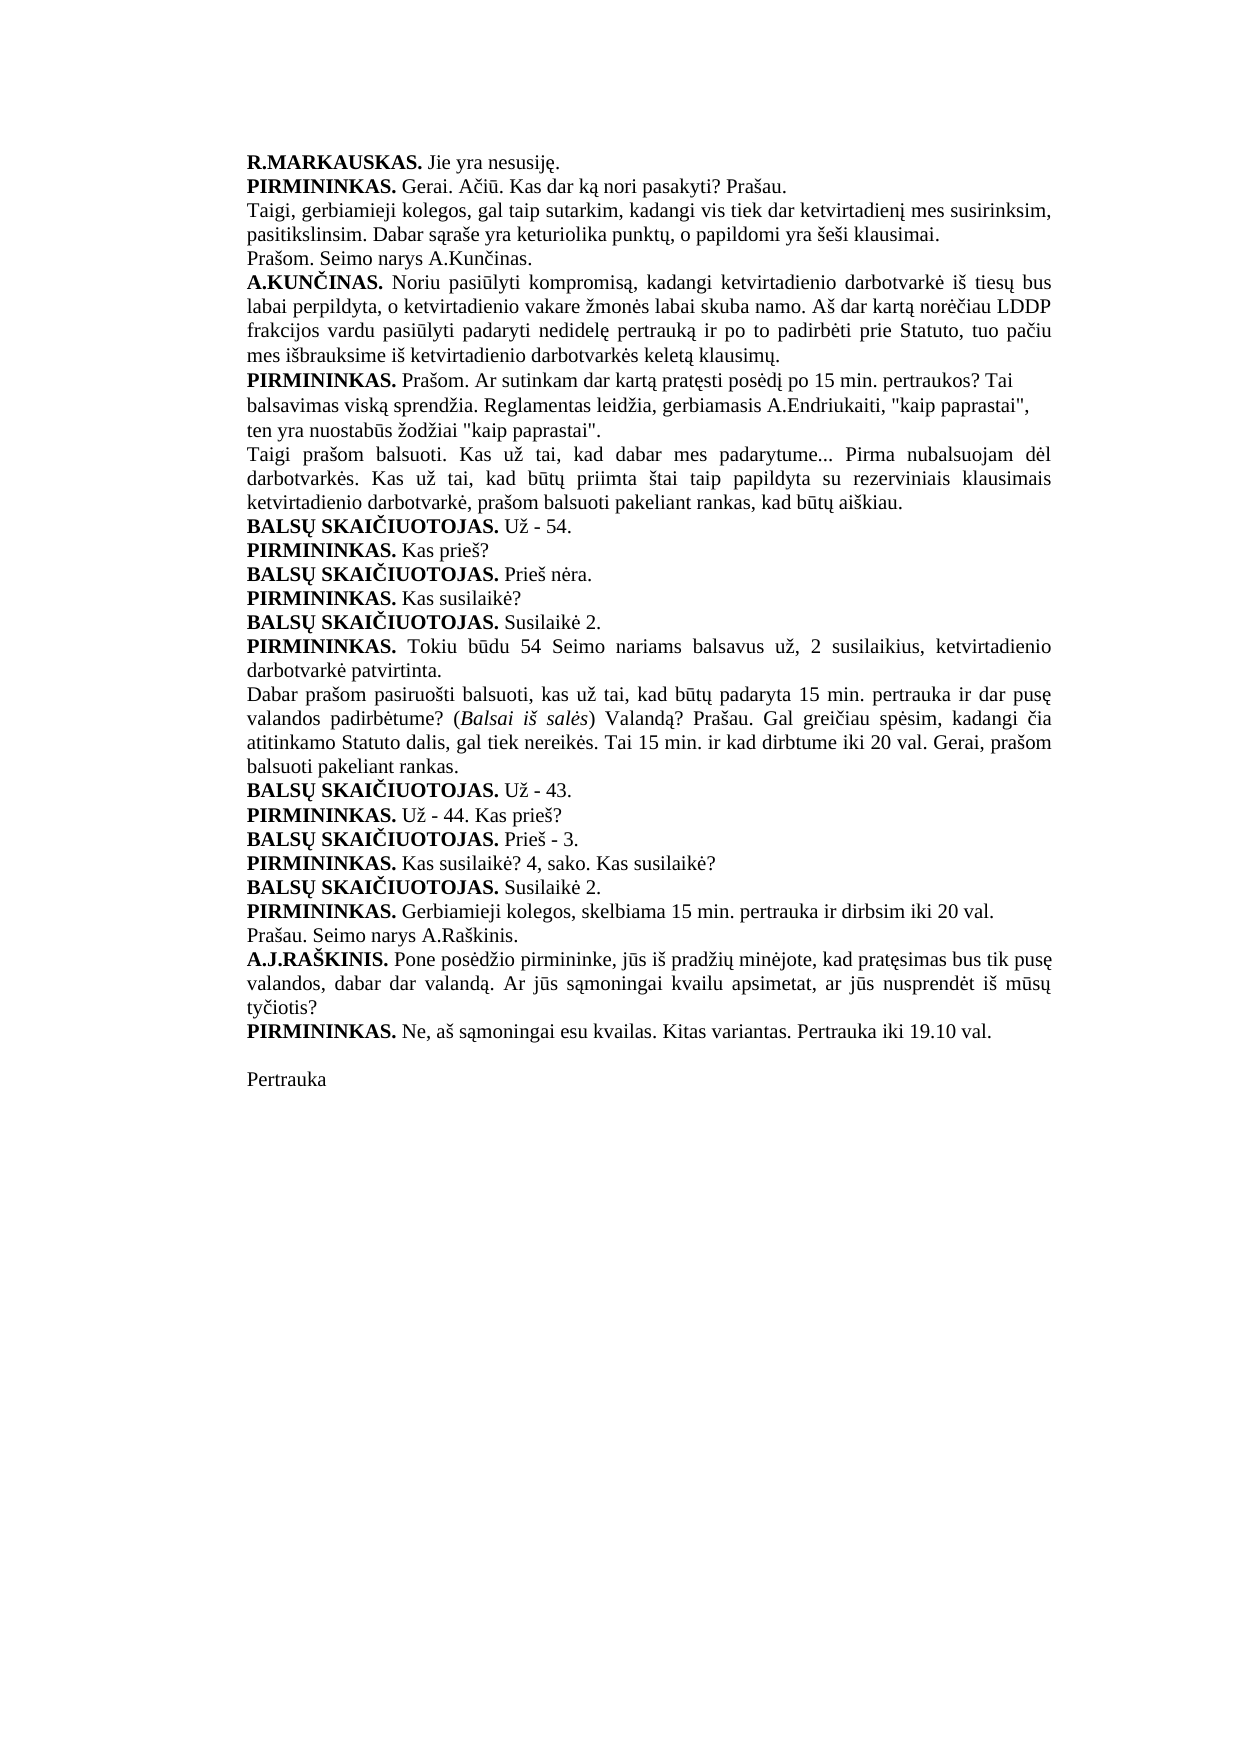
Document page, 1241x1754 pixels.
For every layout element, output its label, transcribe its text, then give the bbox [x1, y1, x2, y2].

text PIRMININKAS. Gerai. Ačiū. Kas dar ką nori pasakyti? Prašau. [247, 174, 1053, 198]
text PIRMININKAS. Gerbiamieji kolegos, skelbiama 15 min. pertrauka ir dirbsim iki 20 val. [247, 899, 1053, 923]
text Prašau. Seimo narys A.Raškinis. [247, 923, 1053, 947]
text PIRMININKAS. Kas prieš? [247, 538, 1053, 562]
text BALSŲ SKAIČIUOTOJAS. Prieš - 3. [247, 827, 1053, 851]
text Prašom. Seimo narys A.Kunčinas. [247, 246, 1053, 270]
text PIRMININKAS. Prašom. Ar sutinkam dar kartą pratęsti posėdį po 15 min. pertraukos? Tai balsavimas viską sprendžia. Reglamentas leidžia, gerbiamasis A.Endriukaiti, "kaip paprastai", ten yra nuostabūs žodžiai "kaip paprastai". [247, 367, 1053, 442]
text PIRMININKAS. Tokiu būdu 54 Seimo nariams balsavus už, 2 susilaikius, ketvirtadienio darbotvarkė patvirtinta. [247, 634, 1053, 682]
text A.J.RAŠKINIS. Pone posėdžio pirmininke, jūs iš pradžių minėjote, kad pratęsimas bus tik pusę valandos, dabar dar valandą. Ar jūs sąmoningai kvailu apsimetat, ar jūs nusprendėt iš mūsų tyčiotis? [247, 947, 1053, 1019]
text PIRMININKAS. Už - 44. Kas prieš? [247, 802, 1053, 827]
text PIRMININKAS. Ne, aš sąmoningai esu kvailas. Kitas variantas. Pertrauka iki 19.10 val. [247, 1019, 1053, 1043]
text Taigi prašom balsuoti. Kas už tai, kad dabar mes padarytume... Pirma nubalsuojam dėl darbotvarkės. Kas už tai, kad būtų priimta štai taip papildyta su rezerviniais klausimais ketvirtadienio darbotvarkė, prašom balsuoti pakeliant rankas, kad būtų aiškiau. [247, 442, 1053, 514]
text BALSŲ SKAIČIUOTOJAS. Susilaikė 2. [247, 875, 1053, 899]
text BALSŲ SKAIČIUOTOJAS. Už - 54. [247, 514, 1053, 538]
text BALSŲ SKAIČIUOTOJAS. Prieš nėra. [247, 562, 1053, 586]
text BALSŲ SKAIČIUOTOJAS. Susilaikė 2. [247, 610, 1053, 634]
text R.MARKAUSKAS. Jie yra nesusiję. [247, 150, 1053, 174]
text A.KUNČINAS. Noriu pasiūlyti kompromisą, kadangi ketvirtadienio darbotvarkė iš tiesų bus labai perpildyta, o ketvirtadienio vakare žmonės labai skuba namo. Aš dar kartą norėčiau LDDP frakcijos vardu pasiūlyti padaryti nedidelę pertrauką ir po to padirbėti prie Statuto, tuo pačiu mes išbrauksime iš ketvirtadienio darbotvarkės keletą klausimų. [247, 270, 1053, 367]
text Dabar prašom pasiruošti balsuoti, kas už tai, kad būtų padaryta 15 min. pertrauka ir dar pusę valandos padirbėtume? (Balsai iš salės) Valandą? Prašau. Gal greičiau spėsim, kadangi čia atitinkamo Statuto dalis, gal tiek nereikės. Tai 15 min. ir kad dirbtume iki 20 val. Gerai, prašom balsuoti pakeliant rankas. [247, 682, 1053, 778]
text BALSŲ SKAIČIUOTOJAS. Už - 43. [247, 778, 1053, 802]
text PIRMININKAS. Kas susilaikė? [247, 586, 1053, 610]
text Taigi, gerbiamieji kolegos, gal taip sutarkim, kadangi vis tiek dar ketvirtadienį mes susirinksim, pasitikslinsim. Dabar sąraše yra keturiolika punktų, o papildomi yra šeši klausimai. [247, 198, 1053, 246]
text PIRMININKAS. Kas susilaikė? 4, sako. Kas susilaikė? [247, 851, 1053, 875]
text Pertrauka [247, 1067, 1053, 1091]
